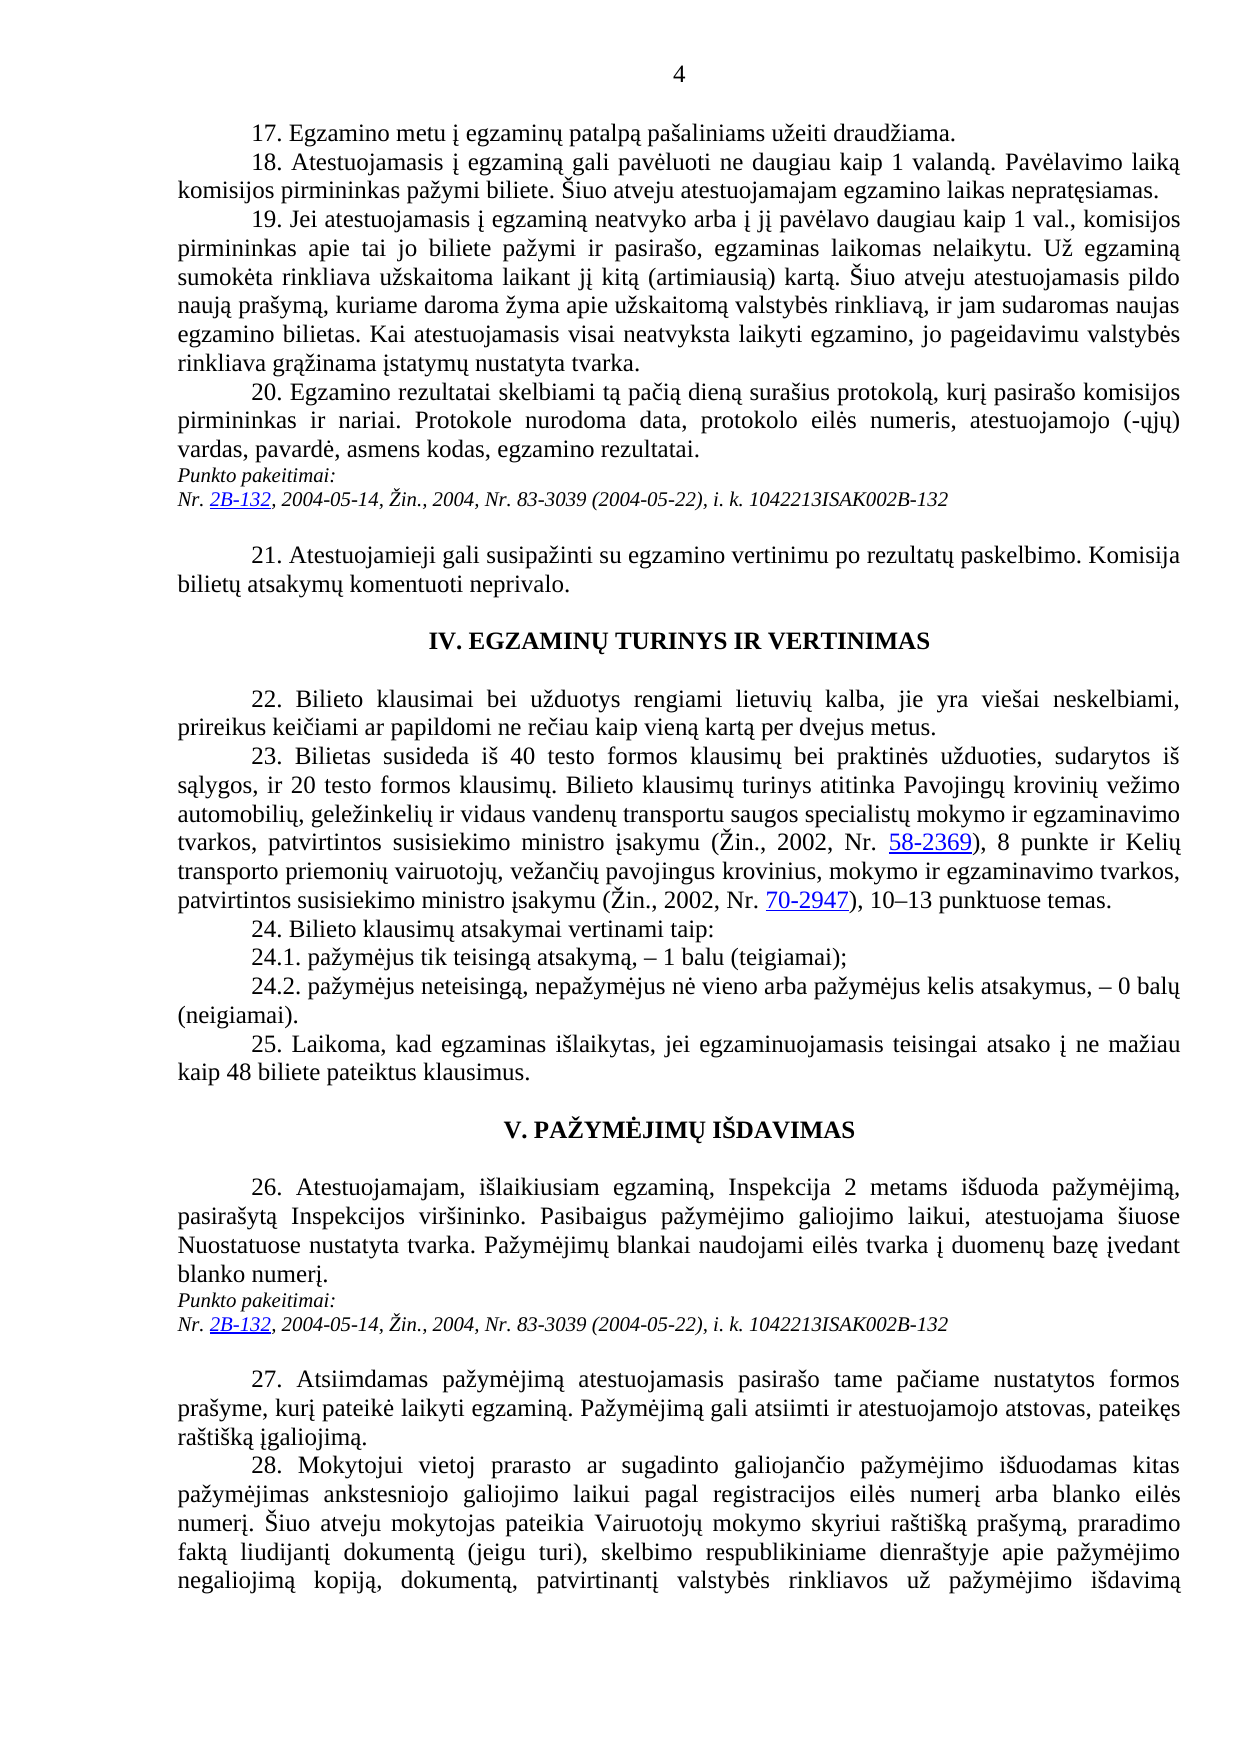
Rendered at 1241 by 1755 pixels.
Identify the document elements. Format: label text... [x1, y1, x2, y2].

text Nr. 2B-132, 2004-05-14, Žin., 2004, Nr. 83-3039 (2004-05-22), i. k. 1042213ISAK002B-132 [177, 1312, 1181, 1336]
text Nr. 2B-132, 2004-05-14, Žin., 2004, Nr. 83-3039 (2004-05-22), i. k. 1042213ISAK002B-132 [177, 487, 1181, 511]
text 27. Atsiimdamas pažymėjimą atestuojamasis pasirašo tame pačiame nustatytos formos prašyme, kurį pateikė laikyti egzaminą. Pažymėjimą gali atsiimti ir atestuojamojo atstovas, pateikęs raštišką įgaliojimą. [177, 1364, 1181, 1451]
text 24.1. pažymėjus tik teisingą atsakymą, – 1 balu (teigiamai); [177, 942, 1181, 971]
text 17. Egzamino metu į egzaminų patalpą pašaliniams užeiti draudžiama. [177, 118, 1181, 147]
text 21. Atestuojamieji gali susipažinti su egzamino vertinimu po rezultatų paskelbimo. Komisija bilietų atsakymų komentuoti neprivalo. [177, 540, 1181, 597]
text Punkto pakeitimai: [177, 463, 1181, 487]
text IV. EGZAMINŲ TURINYS IR VERTINIMAS [177, 626, 1181, 655]
text 24. Bilieto klausimų atsakymai vertinami taip: [177, 914, 1181, 942]
text 25. Laikoma, kad egzaminas išlaikytas, jei egzaminuojamasis teisingai atsako į ne mažiau kaip 48 biliete pateiktus klausimus. [177, 1029, 1181, 1086]
text V. PAŽYMĖJIMŲ IŠDAVIMAS [177, 1115, 1181, 1144]
text 18. Atestuojamasis į egzaminą gali pavėluoti ne daugiau kaip 1 valandą. Pavėlavimo laiką komisijos pirmininkas pažymi biliete. Šiuo atveju atestuojamajam egzamino laikas nepratęsiamas. [177, 147, 1181, 204]
text 22. Bilieto klausimai bei užduotys rengiami lietuvių kalba, jie yra viešai neskelbiami, prireikus keičiami ar papildomi ne rečiau kaip vieną kartą per dvejus metus. [177, 684, 1181, 741]
text 19. Jei atestuojamasis į egzaminą neatvyko arba į jį pavėlavo daugiau kaip 1 val., komisijos pirmininkas apie tai jo biliete pažymi ir pasirašo, egzaminas laikomas nelaikytu. Už egzaminą sumokėta rinkliava užskaitoma laikant jį kitą (artimiausią) kartą. Šiuo atveju atestuojamasis pildo naują prašymą, kuriame daroma žyma apie užskaitomą valstybės rinkliavą, ir jam sudaromas naujas egzamino bilietas. Kai atestuojamasis visai neatvyksta laikyti egzamino, jo pageidavimu valstybės rinkliava grąžinama įstatymų nustatyta tvarka. [177, 204, 1181, 377]
text 23. Bilietas susideda iš 40 testo formos klausimų bei praktinės užduoties, sudarytos iš sąlygos, ir 20 testo formos klausimų. Bilieto klausimų turinys atitinka Pavojingų krovinių vežimo automobilių, geležinkelių ir vidaus vandenų transportu saugos specialistų mokymo ir egzaminavimo tvarkos, patvirtintos susisiekimo ministro įsakymu (Žin., 2002, Nr. 58-2369), 8 punkte ir Kelių transporto priemonių vairuotojų, vežančių pavojingus krovinius, mokymo ir egzaminavimo tvarkos, patvirtintos susisiekimo ministro įsakymu (Žin., 2002, Nr. 70-2947), 10–13 punktuose temas. [177, 741, 1181, 914]
text Punkto pakeitimai: [177, 1287, 1181, 1312]
text 28. Mokytojui vietoj prarasto ar sugadinto galiojančio pažymėjimo išduodamas kitas pažymėjimas ankstesniojo galiojimo laikui pagal registracijos eilės numerį arba blanko eilės numerį. Šiuo atveju mokytojas pateikia Vairuotojų mokymo skyriui raštišką prašymą, praradimo faktą liudijantį dokumentą (jeigu turi), skelbimo respublikiniame dienraštyje apie pažymėjimo negaliojimą kopiją, dokumentą, patvirtinantį valstybės rinkliavos už pažymėjimo išdavimą [177, 1451, 1181, 1594]
text 24.2. pažymėjus neteisingą, nepažymėjus nė vieno arba pažymėjus kelis atsakymus, – 0 balų (neigiamai). [177, 971, 1181, 1029]
text 26. Atestuojamajam, išlaikiusiam egzaminą, Inspekcija 2 metams išduoda pažymėjimą, pasirašytą Inspekcijos viršininko. Pasibaigus pažymėjimo galiojimo laikui, atestuojama šiuose Nuostatuose nustatyta tvarka. Pažymėjimų blankai naudojami eilės tvarka į duomenų bazę įvedant blanko numerį. [177, 1172, 1181, 1287]
text 20. Egzamino rezultatai skelbiami tą pačią dieną surašius protokolą, kurį pasirašo komisijos pirmininkas ir nariai. Protokole nurodoma data, protokolo eilės numeris, atestuojamojo (-ųjų) vardas, pavardė, asmens kodas, egzamino rezultatai. [177, 377, 1181, 463]
